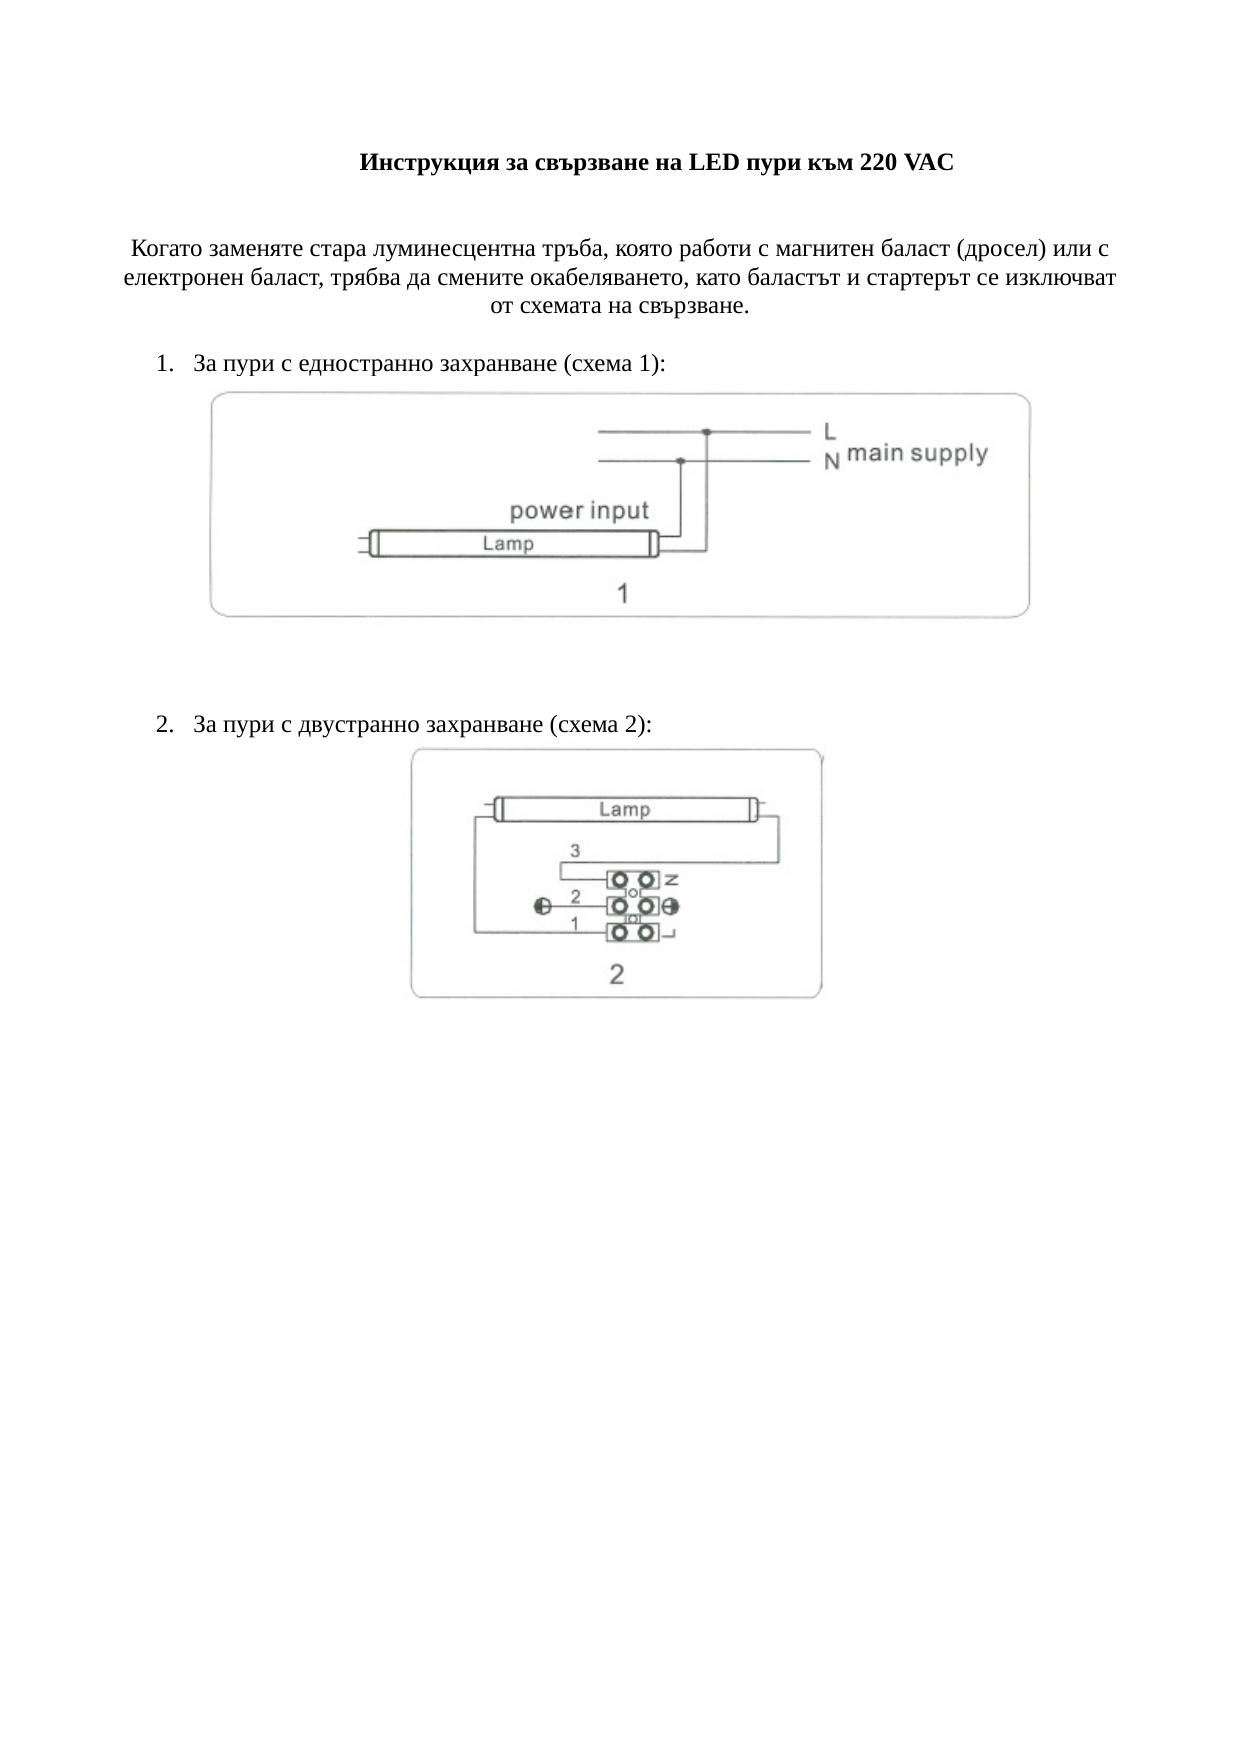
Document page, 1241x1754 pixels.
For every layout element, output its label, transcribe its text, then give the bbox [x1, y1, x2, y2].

text Инструкция за свързване на LED пури към 220 VAC [118, 147, 1122, 176]
list За пури с двустранно захранване (схема 2): [156, 709, 1122, 738]
list За пури с едностранно захранване (схема 1): [156, 348, 1122, 377]
picture [183, 376, 1057, 652]
text Когато заменяте стара луминесцентна тръба, която работи с магнитен баласт (дросел) или с електронен баласт, трябва да смените окабеляването, като баластът и стартерът се изключват от схемата на свързване. [118, 233, 1122, 319]
picture [389, 738, 851, 1014]
